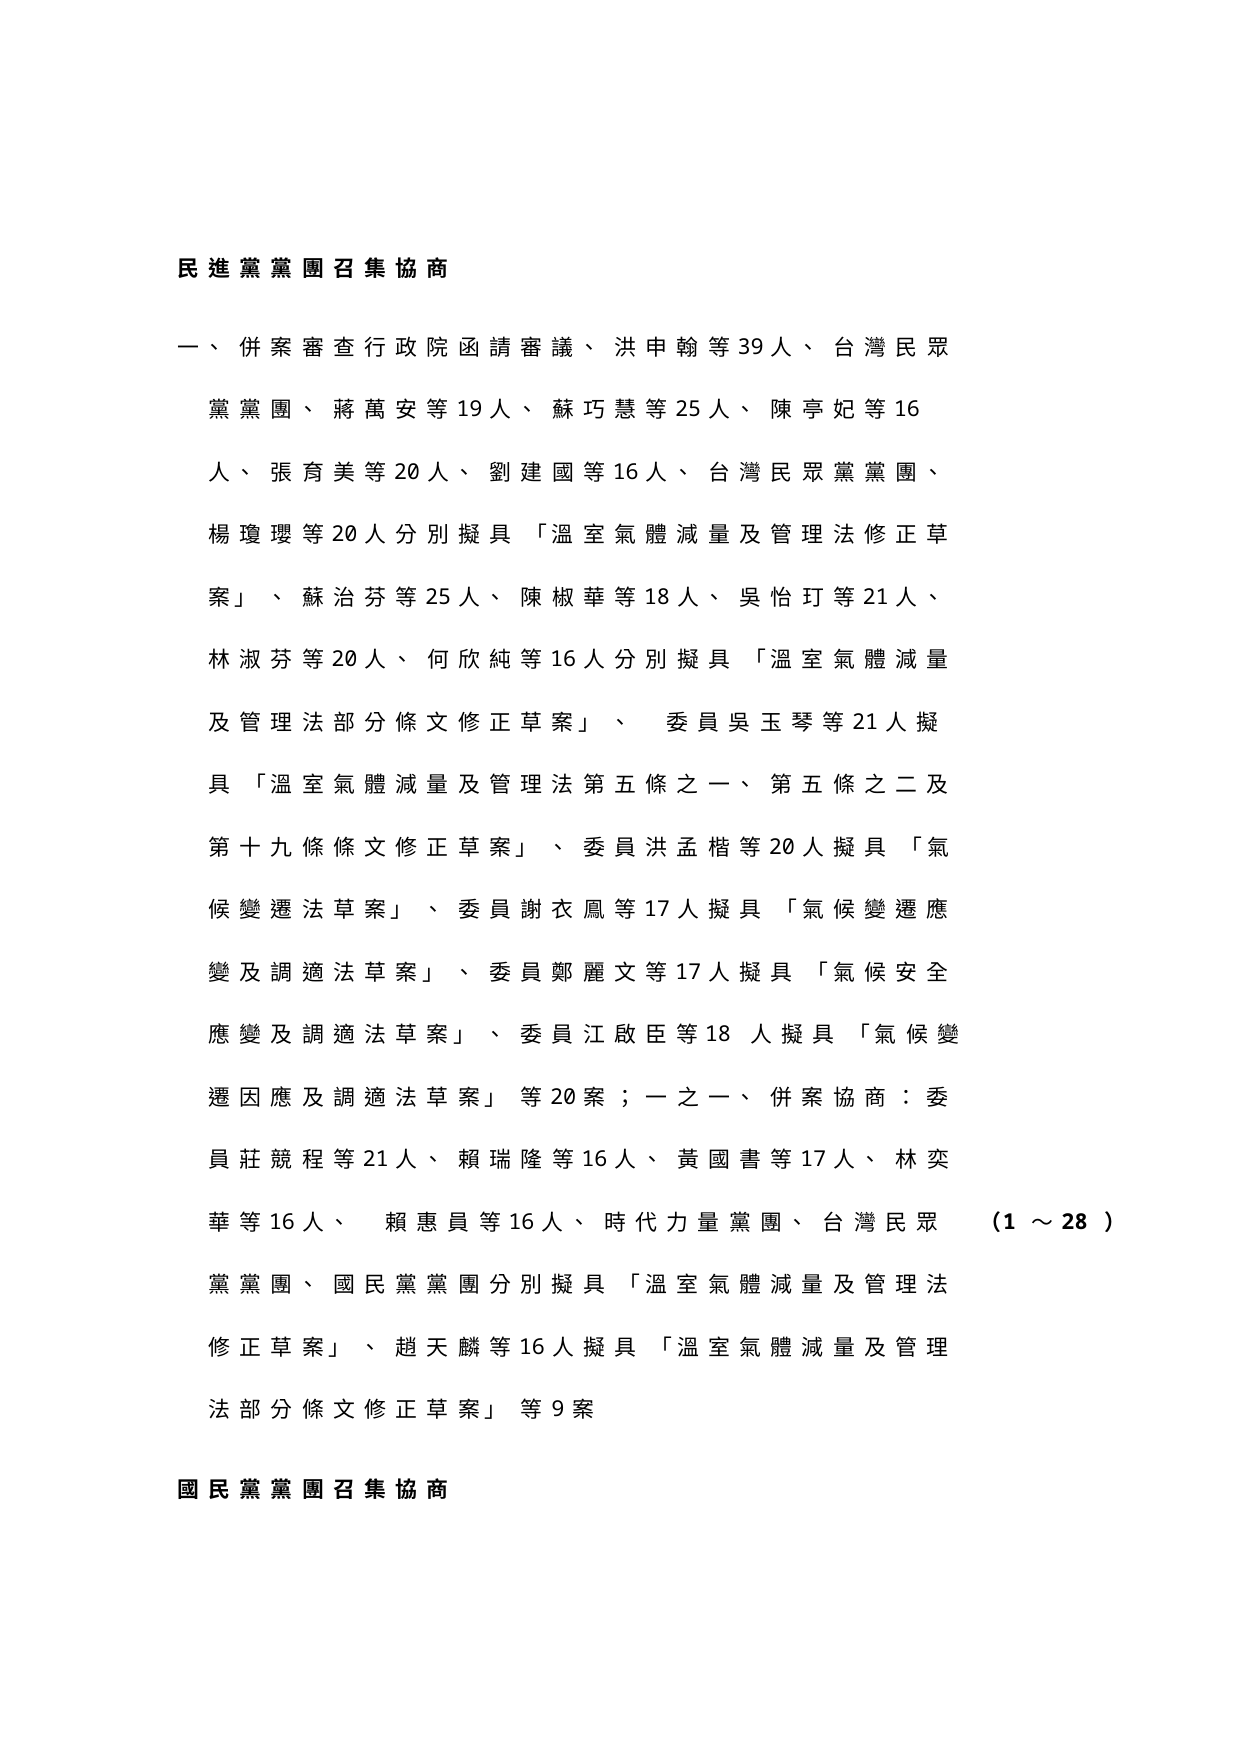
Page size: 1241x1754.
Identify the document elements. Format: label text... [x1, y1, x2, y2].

table_cell 國民黨黨團召集協商 [150, 1440, 1108, 1535]
table_cell 一、併案審查行政院函請審議、洪申翰等39人、台灣民眾黨黨團、蔣萬安等19人、蘇巧慧等25人、陳亭妃等16人、張育美等20人、劉建國等16人、台灣民眾黨黨團、楊瓊瓔等20人分別擬具「溫室氣體減量及管理法修正草案」、蘇治芬等25人、陳椒華等18人、吳怡玎等21人、林淑芬等20人、何欣純等16人分別擬具「溫室氣體減量及管理法部分條文修正草案」、 委員吳玉琴等21人擬具「溫室氣體減量及管理法第五條之一、第五條之二及第十九條條文修正草案」、委員洪孟楷等20人擬具「氣候變遷法草案」、委員謝衣鳯等17人擬具「氣候變遷應變及調適法草案」、委員鄭麗文等17人擬具「氣候安全應變及調適法草案」、委員江啟臣等18 人擬具「氣候變遷因應及調適法草案」等20案；一之一、併案協商：委員莊競程等21人、賴瑞隆等16人、黃國書等17人、林奕華等16人、 賴惠員等16人、時代力量黨團、台灣民眾黨黨團、國民黨黨團分別擬具「溫室氣體減量及管理法修正草案」、趙天麟等16人擬具「溫室氣體減量及管理法部分條文修正草案」等9案 [150, 315, 967, 1439]
table_cell 28 [1053, 315, 1091, 1439]
table_cell （ [967, 315, 986, 1439]
table_cell 民進黨黨團召集協商 [150, 219, 1108, 314]
table_cell ～ [1023, 315, 1053, 1439]
table_cell 1 [986, 315, 1023, 1439]
table_cell ） [1091, 315, 1108, 1439]
